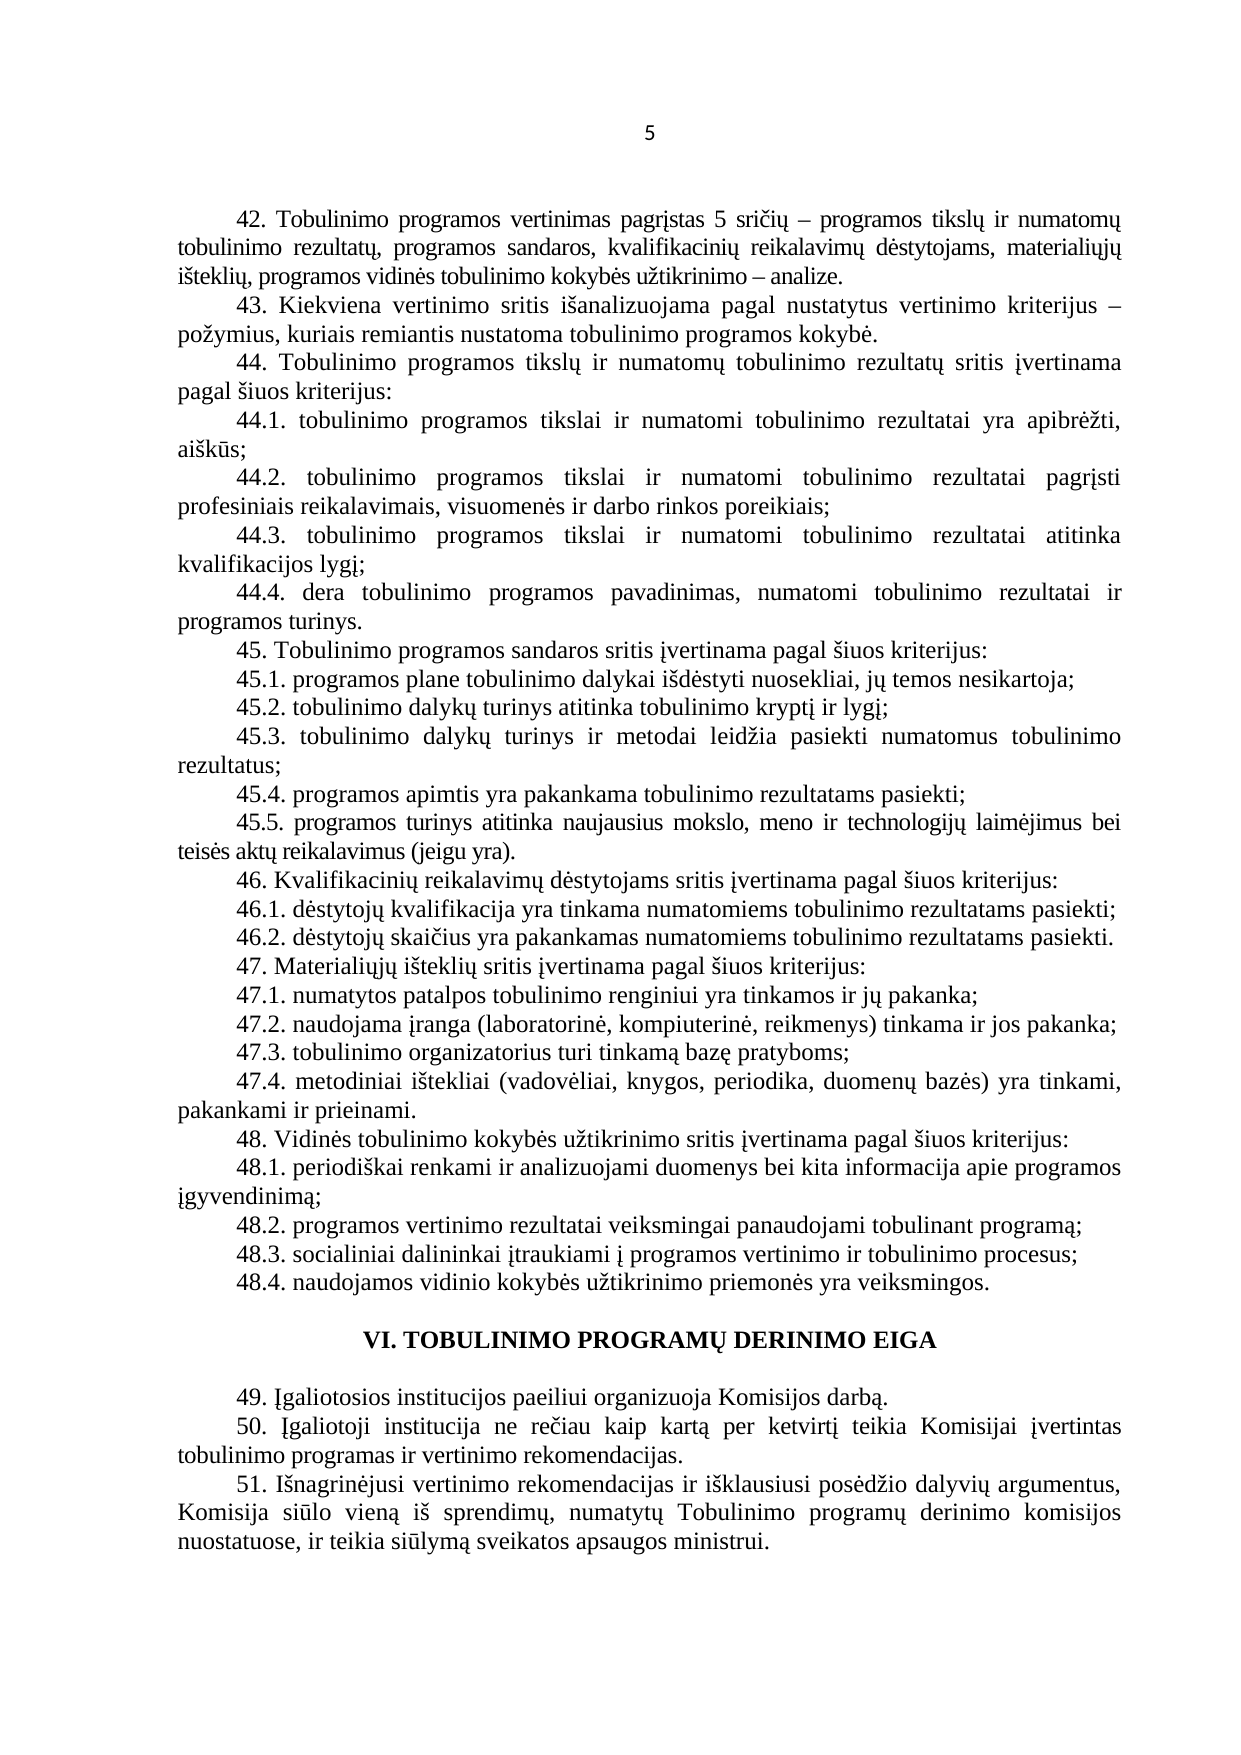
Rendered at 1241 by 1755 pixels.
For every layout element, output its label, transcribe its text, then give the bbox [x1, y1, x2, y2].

text VI. Tobulinimo programų derinimO EIGA [177, 1325, 1122, 1354]
text 44.3. tobulinimo programos tikslai ir numatomi tobulinimo rezultatai atitinka kvalifikacijos lygį; [177, 520, 1122, 577]
text 48.2. programos vertinimo rezultatai veiksmingai panaudojami tobulinant programą; [177, 1210, 1122, 1239]
text 47.1. numatytos patalpos tobulinimo renginiui yra tinkamos ir jų pakanka; [177, 980, 1122, 1009]
text 45.3. tobulinimo dalykų turinys ir metodai leidžia pasiekti numatomus tobulinimo rezultatus; [177, 721, 1122, 779]
text 42. Tobulinimo programos vertinimas pagrįstas 5 sričių – programos tikslų ir numatomų tobulinimo rezultatų, programos sandaros, kvalifikacinių reikalavimų dėstytojams, materialiųjų išteklių, programos vidinės tobulinimo kokybės užtikrinimo – analize. [177, 204, 1122, 290]
text 46.1. dėstytojų kvalifikacija yra tinkama numatomiems tobulinimo rezultatams pasiekti; [177, 894, 1122, 922]
text 45. Tobulinimo programos sandaros sritis įvertinama pagal šiuos kriterijus: [177, 635, 1122, 664]
text 47. Materialiųjų išteklių sritis įvertinama pagal šiuos kriterijus: [177, 951, 1122, 980]
text 45.5. programos turinys atitinka naujausius mokslo, meno ir technologijų laimėjimus bei teisės aktų reikalavimus (jeigu yra). [177, 807, 1122, 865]
text 50. Įgaliotoji institucija ne rečiau kaip kartą per ketvirtį teikia Komisijai įvertintas tobulinimo programas ir vertinimo rekomendacijas. [177, 1411, 1122, 1469]
text 46.2. dėstytojų skaičius yra pakankamas numatomiems tobulinimo rezultatams pasiekti. [177, 922, 1122, 951]
text 44.2. tobulinimo programos tikslai ir numatomi tobulinimo rezultatai pagrįsti profesiniais reikalavimais, visuomenės ir darbo rinkos poreikiais; [177, 462, 1122, 520]
text 48.4. naudojamos vidinio kokybės užtikrinimo priemonės yra veiksmingos. [177, 1267, 1122, 1296]
text 48. Vidinės tobulinimo kokybės užtikrinimo sritis įvertinama pagal šiuos kriterijus: [177, 1124, 1122, 1152]
text 46. Kvalifikacinių reikalavimų dėstytojams sritis įvertinama pagal šiuos kriterijus: [177, 865, 1122, 894]
text 47.2. naudojama įranga (laboratorinė, kompiuterinė, reikmenys) tinkama ir jos pakanka; [177, 1009, 1122, 1037]
text 48.1. periodiškai renkami ir analizuojami duomenys bei kita informacija apie programos įgyvendinimą; [177, 1152, 1122, 1210]
text 44. Tobulinimo programos tikslų ir numatomų tobulinimo rezultatų sritis įvertinama pagal šiuos kriterijus: [177, 347, 1122, 405]
text 44.1. tobulinimo programos tikslai ir numatomi tobulinimo rezultatai yra apibrėžti, aiškūs; [177, 405, 1122, 462]
text 47.4. metodiniai ištekliai (vadovėliai, knygos, periodika, duomenų bazės) yra tinkami, pakankami ir prieinami. [177, 1066, 1122, 1124]
text 51. Išnagrinėjusi vertinimo rekomendacijas ir išklausiusi posėdžio dalyvių argumentus, Komisija siūlo vieną iš sprendimų, numatytų Tobulinimo programų derinimo komisijos nuostatuose, ir teikia siūlymą sveikatos apsaugos ministrui. [177, 1469, 1122, 1555]
text 44.4. dera tobulinimo programos pavadinimas, numatomi tobulinimo rezultatai ir programos turinys. [177, 577, 1122, 635]
text 45.4. programos apimtis yra pakankama tobulinimo rezultatams pasiekti; [177, 779, 1122, 807]
text 49. Įgaliotosios institucijos paeiliui organizuoja Komisijos darbą. [177, 1382, 1122, 1411]
text 45.2. tobulinimo dalykų turinys atitinka tobulinimo kryptį ir lygį; [177, 692, 1122, 721]
text 47.3. tobulinimo organizatorius turi tinkamą bazę pratyboms; [177, 1037, 1122, 1066]
text 43. Kiekviena vertinimo sritis išanalizuojama pagal nustatytus vertinimo kriterijus – požymius, kuriais remiantis nustatoma tobulinimo programos kokybė. [177, 290, 1122, 347]
text 48.3. socialiniai dalininkai įtraukiami į programos vertinimo ir tobulinimo procesus; [177, 1239, 1122, 1267]
text 45.1. programos plane tobulinimo dalykai išdėstyti nuosekliai, jų temos nesikartoja; [177, 664, 1122, 692]
